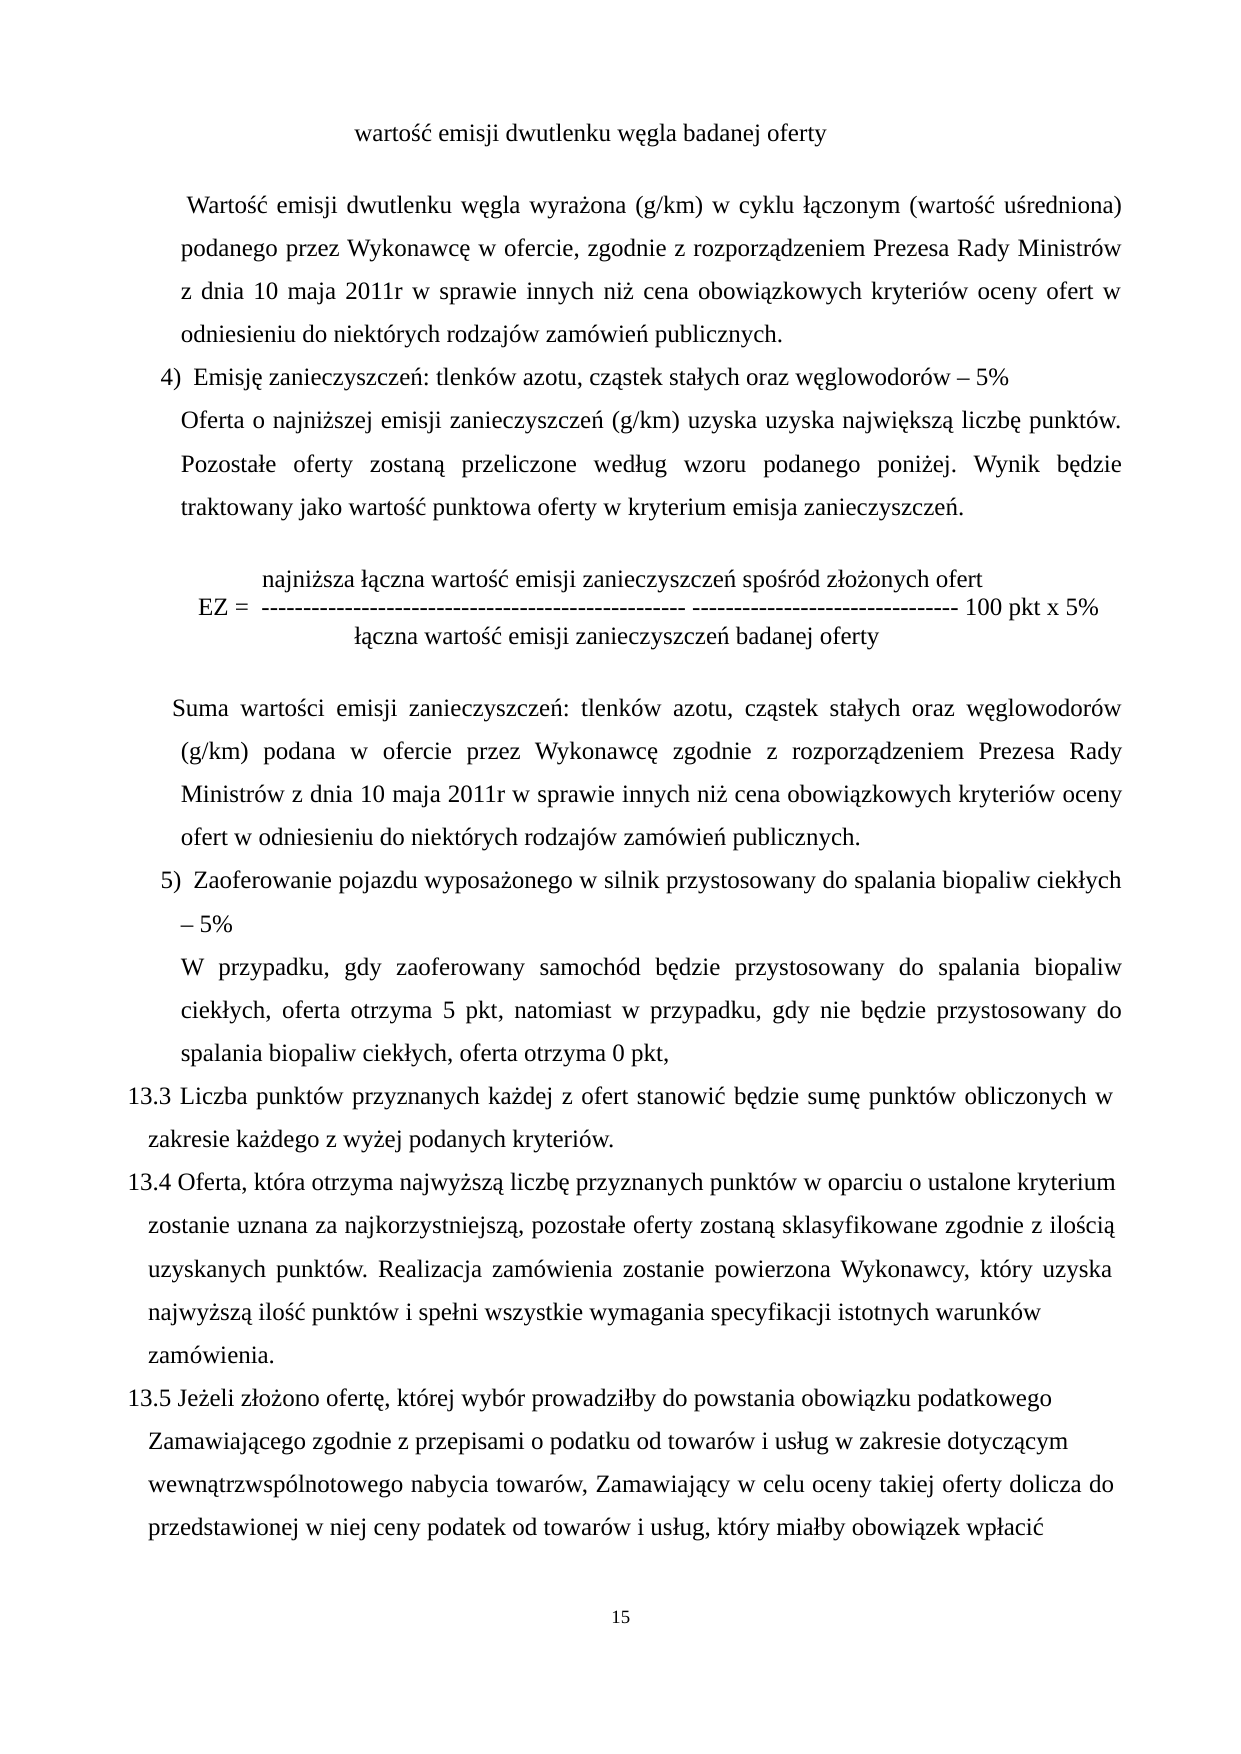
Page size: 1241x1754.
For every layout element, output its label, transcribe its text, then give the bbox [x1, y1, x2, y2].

list W przypadku, gdy zaoferowany samochód będzie przystosowany do spalania biopaliw ciekłych, oferta otrzyma 5 pkt, natomiast w przypadku, gdy nie będzie przystosowany do spalania biopaliw ciekłych, oferta otrzyma 0 pkt, [160, 952, 1123, 1067]
list Zaoferowanie pojazdu wyposażonego w silnik przystosowany do spalania biopaliw ciekłych – 5% [160, 866, 1123, 937]
text Wartość emisji dwutlenku węgla wyrażona (g/km) w cyklu łączonym (wartość uśredniona) podanego przez Wykonawcę w ofercie, zgodnie z rozporządzeniem Prezesa Rady Ministrów z dnia 10 maja 2011r w sprawie innych niż cena obowiązkowych kryteriów oceny ofert w odniesieniu do niektórych rodzajów zamówień publicznych. [160, 190, 1123, 348]
text wartość emisji dwutlenku węgla badanej oferty [160, 118, 1123, 147]
list 13.4 Oferta, która otrzyma najwyższą liczbę przyznanych punktów w oparciu o ustalone kryterium zostanie uznana za najkorzystniejszą, pozostałe oferty zostaną sklasyfikowane zgodnie z ilością uzyskanych punktów. Realizacja zamówienia zostanie powierzona Wykonawcy, który uzyska najwyższą ilość punktów i spełni wszystkie wymagania specyfikacji istotnych warunków zamówienia. [120, 1167, 1123, 1369]
text Suma wartości emisji zanieczyszczeń: tlenków azotu, cząstek stałych oraz węglowodorów (g/km) podana w ofercie przez Wykonawcę zgodnie z rozporządzeniem Prezesa Rady Ministrów z dnia 10 maja 2011r w sprawie innych niż cena obowiązkowych kryteriów oceny ofert w odniesieniu do niektórych rodzajów zamówień publicznych. [160, 693, 1123, 851]
text łączna wartość emisji zanieczyszczeń badanej oferty [160, 621, 1123, 650]
list Oferta o najniższej emisji zanieczyszczeń (g/km) uzyska uzyska największą liczbę punktów. Pozostałe oferty zostaną przeliczone według wzoru podanego poniżej. Wynik będzie traktowany jako wartość punktowa oferty w kryterium emisja zanieczyszczeń. [160, 406, 1123, 521]
text EZ = --------------------------------------------------- -------------------------------- 100 pkt x 5% [160, 592, 1123, 621]
list Emisję zanieczyszczeń: tlenków azotu, cząstek stałych oraz węglowodorów – 5% [160, 362, 1123, 391]
text najniższa łączna wartość emisji zanieczyszczeń spośród złożonych ofert [160, 564, 1123, 592]
list 13.3 Liczba punktów przyznanych każdej z ofert stanowić będzie sumę punktów obliczonych w zakresie każdego z wyżej podanych kryteriów. [120, 1081, 1123, 1153]
list 13.5 Jeżeli złożono ofertę, której wybór prowadziłby do powstania obowiązku podatkowego Zamawiającego zgodnie z przepisami o podatku od towarów i usług w zakresie dotyczącym wewnątrzwspólnotowego nabycia towarów, Zamawiający w celu oceny takiej oferty dolicza do przedstawionej w niej ceny podatek od towarów i usług, który miałby obowiązek wpłacić [120, 1383, 1123, 1541]
